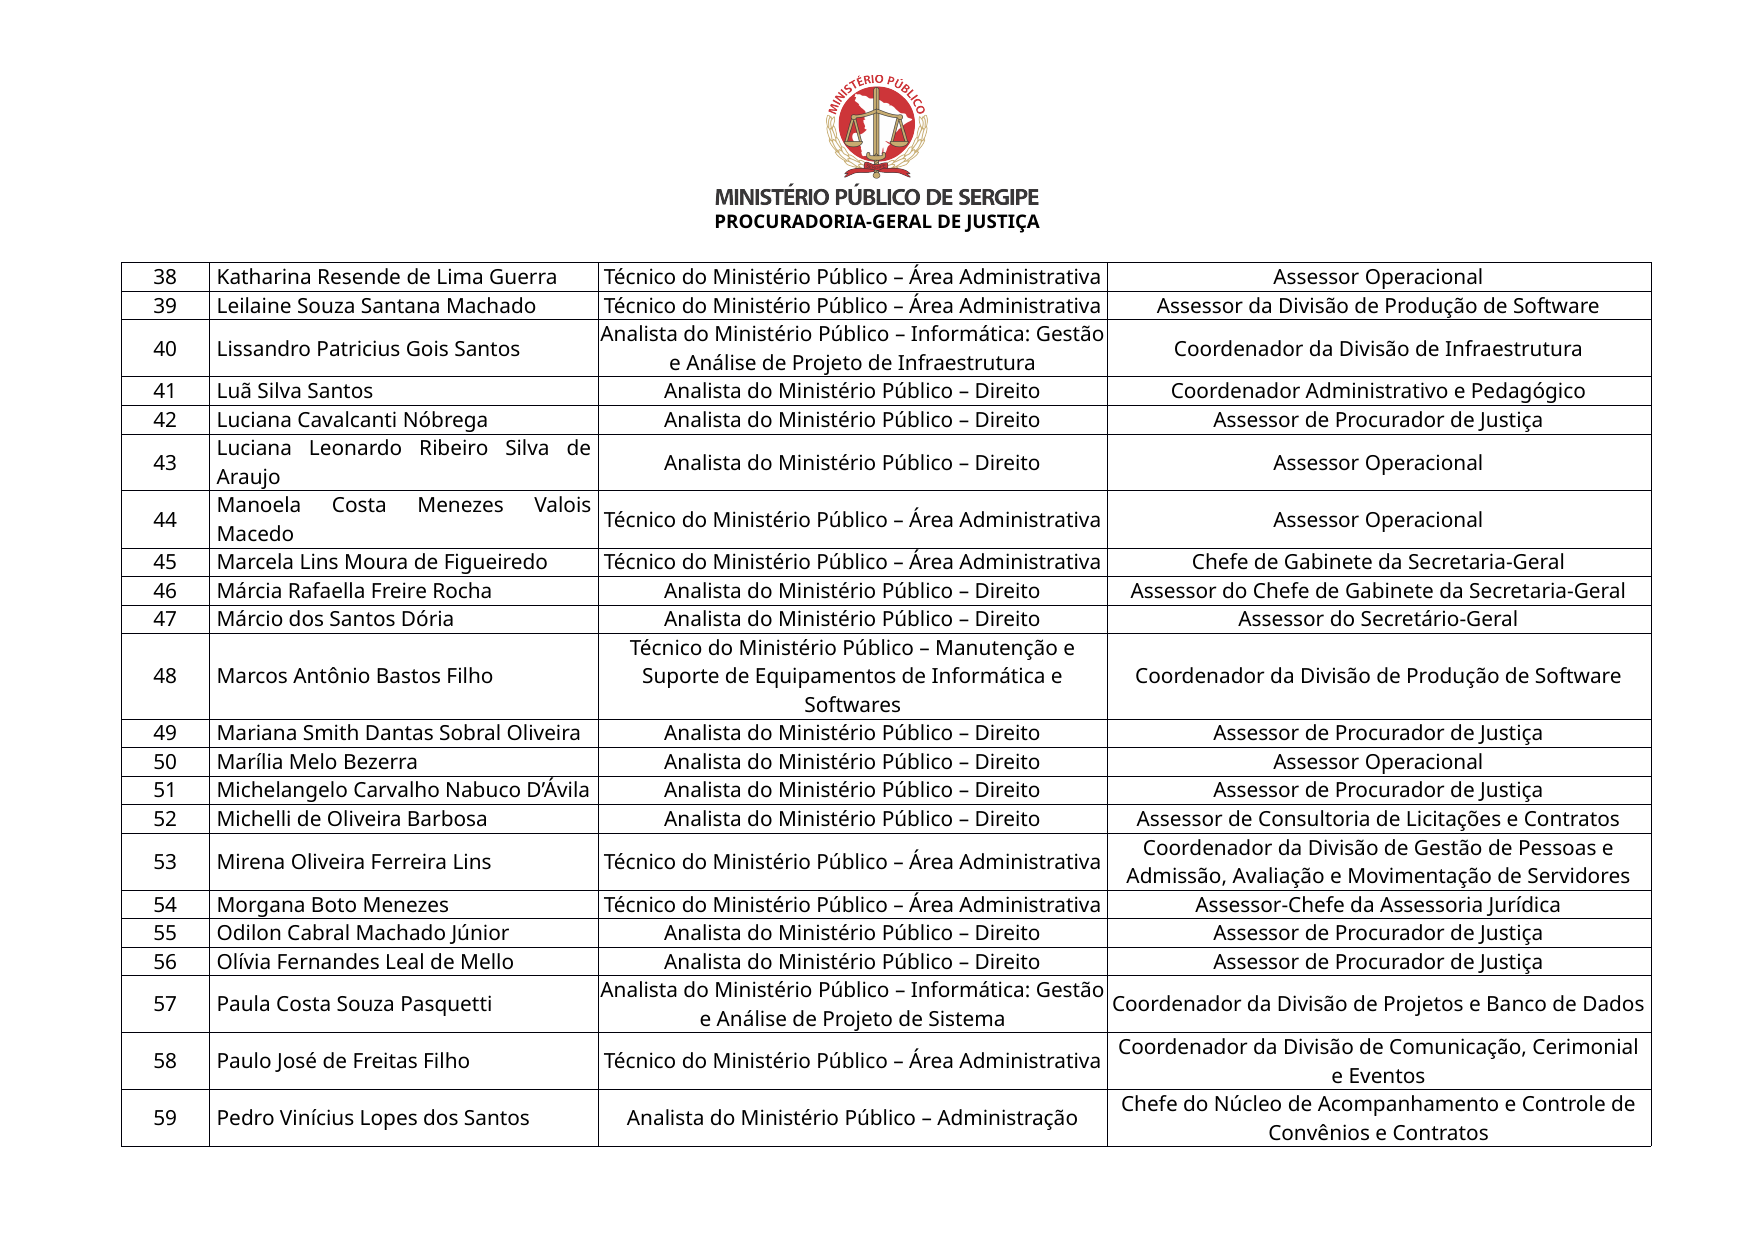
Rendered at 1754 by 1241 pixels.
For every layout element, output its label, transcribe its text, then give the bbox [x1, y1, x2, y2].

table_cell Assessor Operacional [1108, 748, 1651, 776]
table_cell Mariana Smith Dantas Sobral Oliveira [210, 720, 598, 747]
table_cell Olívia Fernandes Leal de Mello [210, 948, 598, 975]
table_cell 42 [122, 406, 209, 433]
table_cell Paulo José de Freitas Filho [210, 1033, 598, 1089]
table_cell 47 [122, 606, 209, 633]
table_cell Analista do Ministério Público – Direito [599, 720, 1107, 747]
table_cell 39 [122, 292, 209, 319]
table_cell Analista do Ministério Público – Direito [599, 606, 1107, 633]
table_cell Técnico do Ministério Público – Manutenção e Suporte de Equipamentos de Informática e Softwares [599, 634, 1107, 718]
table_cell Katharina Resende de Lima Guerra [210, 263, 598, 291]
table_cell 44 [122, 491, 209, 547]
table_cell Assessor de Consultoria de Licitações e Contratos [1108, 805, 1651, 833]
table_cell 52 [122, 805, 209, 833]
table_cell Analista do Ministério Público – Direito [599, 919, 1107, 947]
table_cell Analista do Ministério Público – Direito [599, 805, 1107, 833]
table_cell Analista do Ministério Público – Direito [599, 406, 1107, 433]
table_cell Marcela Lins Moura de Figueiredo [210, 549, 598, 576]
table_cell Leilaine Souza Santana Machado [210, 292, 598, 319]
table_cell Assessor de Procurador de Justiça [1108, 406, 1651, 433]
table_cell Técnico do Ministério Público – Área Administrativa [599, 491, 1107, 547]
table_cell Paula Costa Souza Pasquetti [210, 976, 598, 1032]
table_cell Analista do Ministério Público – Direito [599, 777, 1107, 804]
table_cell Analista do Ministério Público – Direito [599, 948, 1107, 975]
table_cell Marcos Antônio Bastos Filho [210, 634, 598, 718]
table_cell Técnico do Ministério Público – Área Administrativa [599, 891, 1107, 918]
table_cell Assessor do Secretário-Geral [1108, 606, 1651, 633]
table_cell 48 [122, 634, 209, 718]
table_cell Luciana Cavalcanti Nóbrega [210, 406, 598, 433]
table_cell Lissandro Patricius Gois Santos [210, 320, 598, 376]
table_cell 50 [122, 748, 209, 776]
table_cell 55 [122, 919, 209, 947]
table_cell Coordenador da Divisão de Infraestrutura [1108, 320, 1651, 376]
table_cell 49 [122, 720, 209, 747]
table_cell Mirena Oliveira Ferreira Lins [210, 834, 598, 889]
table_cell Assessor Operacional [1108, 263, 1651, 291]
table_cell Coordenador da Divisão de Gestão de Pessoas e Admissão, Avaliação e Movimentação de Servidores [1108, 834, 1651, 889]
table_cell Luã Silva Santos [210, 377, 598, 405]
table_cell Morgana Boto Menezes [210, 891, 598, 918]
table_cell Chefe do Núcleo de Acompanhamento e Controle de Convênios e Contratos [1108, 1090, 1651, 1146]
table_cell Michelli de Oliveira Barbosa [210, 805, 598, 833]
table_cell Assessor do Chefe de Gabinete da Secretaria-Geral [1108, 577, 1651, 604]
table_cell Pedro Vinícius Lopes dos Santos [210, 1090, 598, 1146]
table_cell Coordenador da Divisão de Projetos e Banco de Dados [1108, 976, 1651, 1032]
table_cell Técnico do Ministério Público – Área Administrativa [599, 1033, 1107, 1089]
table_cell Michelangelo Carvalho Nabuco D’Ávila [210, 777, 598, 804]
table_cell Coordenador da Divisão de Comunicação, Cerimonial e Eventos [1108, 1033, 1651, 1089]
table_cell Chefe de Gabinete da Secretaria-Geral [1108, 549, 1651, 576]
table_cell Coordenador Administrativo e Pedagógico [1108, 377, 1651, 405]
table_cell 58 [122, 1033, 209, 1089]
table_cell 56 [122, 948, 209, 975]
table_cell Assessor-Chefe da Assessoria Jurídica [1108, 891, 1651, 918]
table_cell Assessor de Procurador de Justiça [1108, 919, 1651, 947]
picture [715, 75, 1039, 208]
table_cell Márcio dos Santos Dória [210, 606, 598, 633]
table_cell Assessor de Procurador de Justiça [1108, 777, 1651, 804]
table_cell 57 [122, 976, 209, 1032]
table_cell Assessor Operacional [1108, 435, 1651, 490]
table_cell Analista do Ministério Público – Informática: Gestão e Análise de Projeto de Infraestrutura [599, 320, 1107, 376]
table_cell Assessor Operacional [1108, 491, 1651, 547]
table_cell Técnico do Ministério Público – Área Administrativa [599, 834, 1107, 889]
table_cell Marília Melo Bezerra [210, 748, 598, 776]
table_cell Manoela Costa Menezes Valois Macedo [210, 491, 598, 547]
table_cell Analista do Ministério Público – Direito [599, 377, 1107, 405]
table_cell Assessor de Procurador de Justiça [1108, 948, 1651, 975]
table_cell 59 [122, 1090, 209, 1146]
table_cell Analista do Ministério Público – Direito [599, 435, 1107, 490]
table_cell 46 [122, 577, 209, 604]
table_cell Analista do Ministério Público – Direito [599, 748, 1107, 776]
table_cell Analista do Ministério Público – Informática: Gestão e Análise de Projeto de Sistema [599, 976, 1107, 1032]
table_cell 53 [122, 834, 209, 889]
table_cell Analista do Ministério Público – Direito [599, 577, 1107, 604]
table_cell Técnico do Ministério Público – Área Administrativa [599, 292, 1107, 319]
table_cell 43 [122, 435, 209, 490]
table_cell Coordenador da Divisão de Produção de Software [1108, 634, 1651, 718]
table_cell Odilon Cabral Machado Júnior [210, 919, 598, 947]
table_cell Luciana Leonardo Ribeiro Silva de Araujo [210, 435, 598, 490]
table_cell Analista do Ministério Público – Administração [599, 1090, 1107, 1146]
table_cell Técnico do Ministério Público – Área Administrativa [599, 263, 1107, 291]
table_cell 38 [122, 263, 209, 291]
table_cell Márcia Rafaella Freire Rocha [210, 577, 598, 604]
table_cell 51 [122, 777, 209, 804]
table_cell 45 [122, 549, 209, 576]
table_cell Assessor da Divisão de Produção de Software [1108, 292, 1651, 319]
table_cell Assessor de Procurador de Justiça [1108, 720, 1651, 747]
table_cell 54 [122, 891, 209, 918]
table_cell 41 [122, 377, 209, 405]
table_cell 40 [122, 320, 209, 376]
table_cell Técnico do Ministério Público – Área Administrativa [599, 549, 1107, 576]
